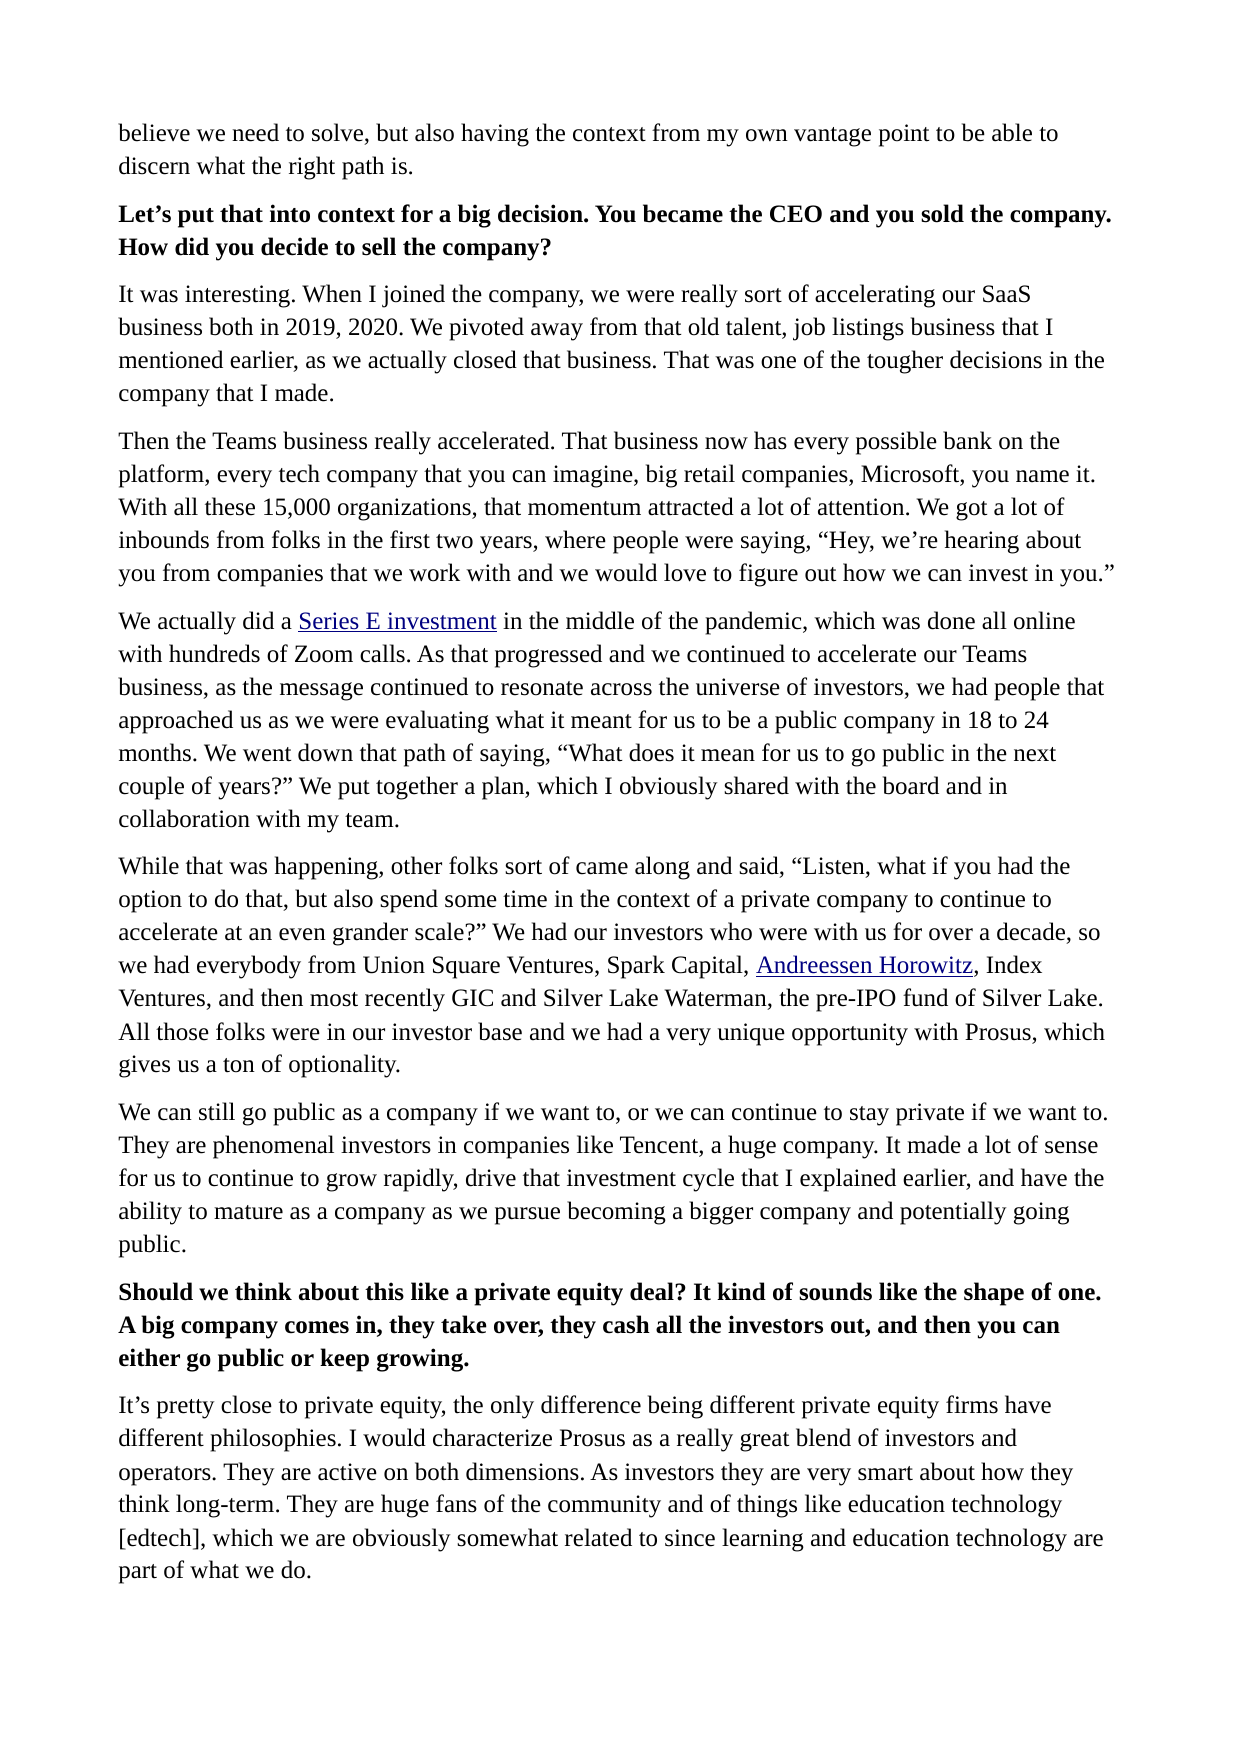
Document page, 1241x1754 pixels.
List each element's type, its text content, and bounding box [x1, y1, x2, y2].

text Then the Teams business really accelerated. That business now has every possible bank on the platform, every tech company that you can imagine, big retail companies, Microsoft, you name it. With all these 15,000 organizations, that momentum attracted a lot of attention. We got a lot of inbounds from folks in the first two years, where people were saying, “Hey, we’re hearing about you from companies that we work with and we would love to figure out how we can invest in you.” [118, 426, 1122, 587]
text Let’s put that into context for a big decision. You became the CEO and you sold the company. How did you decide to sell the company? [118, 199, 1122, 261]
text believe we need to solve, but also having the context from my own vantage point to be able to discern what the right path is. [118, 118, 1122, 180]
text It’s pretty close to private equity, the only difference being different private equity firms have different philosophies. I would characterize Prosus as a really great blend of investors and operators. They are active on both dimensions. As investors they are very smart about how they think long-term. They are huge fans of the community and of things like education technology [edtech], which we are obviously somewhat related to since learning and education technology are part of what we do. [118, 1391, 1122, 1584]
text We actually did a Series E investment in the middle of the pandemic, which was done all online with hundreds of Zoom calls. As that progressed and we continued to accelerate our Teams business, as the message continued to resonate across the universe of investors, we had people that approached us as we were evaluating what it meant for us to be a public company in 18 to 24 months. We went down that path of saying, “What does it mean for us to go public in the next couple of years?” We put together a plan, which I obviously shared with the board and in collaboration with my team. [118, 606, 1122, 833]
text We can still go public as a company if we want to, or we can continue to stay private if we want to. They are phenomenal investors in companies like Tencent, a huge company. It made a lot of sense for us to continue to grow rapidly, drive that investment cycle that I explained earlier, and have the ability to mature as a company as we pursue becoming a bigger company and potentially going public. [118, 1097, 1122, 1258]
text It was interesting. When I joined the company, we were really sort of accelerating our SaaS business both in 2019, 2020. We pivoted away from that old talent, job listings business that I mentioned earlier, as we actually closed that business. That was one of the tougher decisions in the company that I made. [118, 279, 1122, 407]
text Should we think about this like a private equity deal? It kind of sounds like the shape of one. A big company comes in, they take over, they cash all the investors out, and then you can either go public or keep growing. [118, 1277, 1122, 1372]
text While that was happening, other folks sort of came along and said, “Listen, what if you had the option to do that, but also spend some time in the context of a private company to continue to accelerate at an even grander scale?” We had our investors who were with us for over a decade, so we had everybody from Union Square Ventures, Spark Capital, Andreessen Horowitz, Index Ventures, and then most recently GIC and Silver Lake Waterman, the pre-IPO fund of Silver Lake. All those folks were in our investor base and we had a very unique opportunity with Prosus, which gives us a ton of optionality. [118, 851, 1122, 1078]
